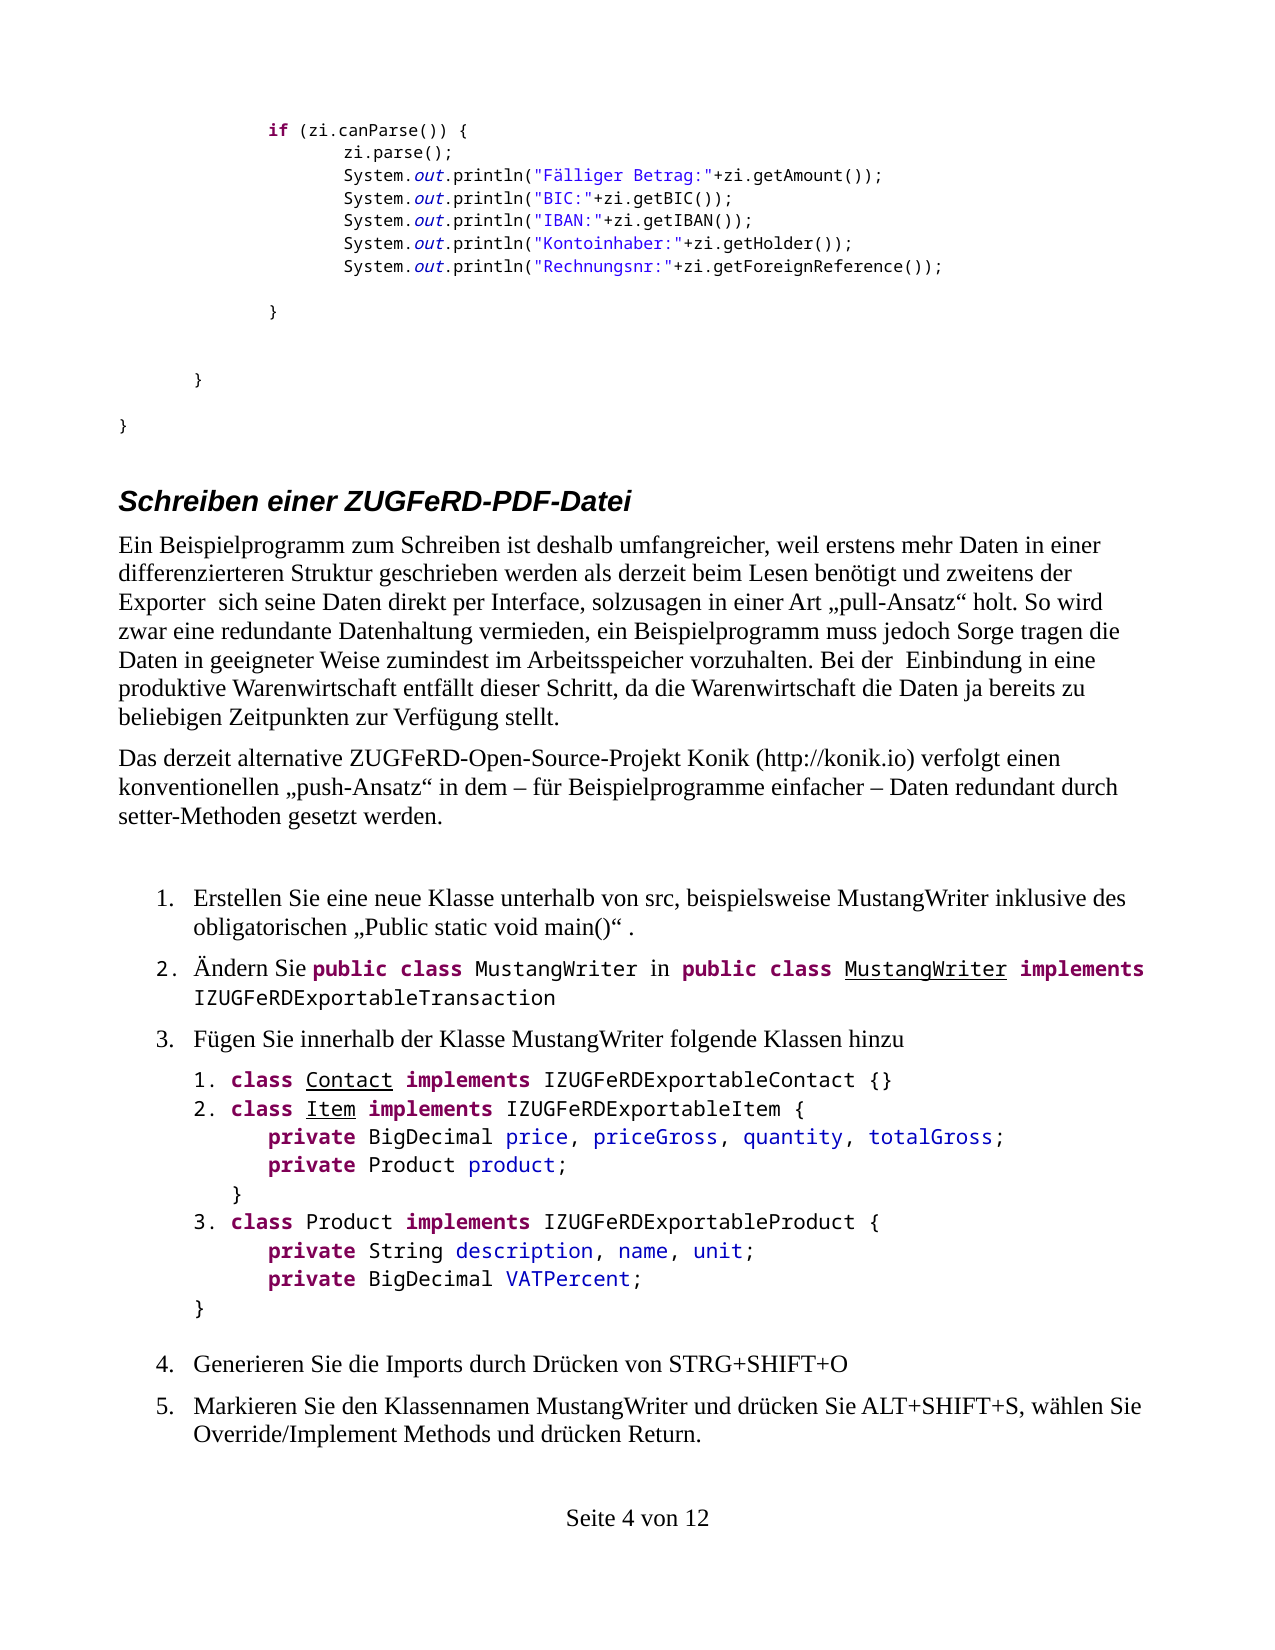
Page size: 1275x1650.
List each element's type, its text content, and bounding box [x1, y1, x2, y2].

text } [118, 368, 1157, 391]
list private String description, name, unit; [231, 1236, 1157, 1264]
text System.out.println("Kontoinhaber:"+zi.getHolder()); [118, 232, 1157, 254]
list Erstellen Sie eine neue Klasse unterhalb von src, beispielsweise MustangWriter inklusive des obligatorischen „Public static void main()“ . [156, 883, 1157, 941]
text private Product product; [118, 1151, 1157, 1179]
list Markieren Sie den Klassennamen MustangWriter und drücken Sie ALT+SHIFT+S, wählen Sie Override/Implement Methods und drücken Return. [156, 1391, 1157, 1448]
text System.out.println("IBAN:"+zi.getIBAN()); [118, 209, 1157, 232]
text System.out.println("Fälliger Betrag:"+zi.getAmount()); [118, 163, 1157, 186]
text Ein Beispielprogramm zum Schreiben ist deshalb umfangreicher, weil erstens mehr Daten in einer differenzierteren Struktur geschrieben werden als derzeit beim Lesen benötigt und zweitens der Exporter sich seine Daten direkt per Interface, solzusagen in einer Art „pull-Ansatz“ holt. So wird zwar eine redundante Datenhaltung vermieden, ein Beispielprogramm muss jedoch Sorge tragen die Daten in geeigneter Weise zumindest im Arbeitsspeicher vorzuhalten. Bei der Einbindung in eine produktive Warenwirtschaft entfällt dieser Schritt, da die Warenwirtschaft die Daten ja bereits zu beliebigen Zeitpunkten zur Verfügung stellt. [118, 530, 1157, 731]
list class Item implements IZUGFeRDExportableItem { [193, 1094, 1157, 1122]
text } [118, 413, 1157, 436]
text System.out.println("Rechnungsnr:"+zi.getForeignReference()); [118, 254, 1157, 277]
list class Contact implements IZUGFeRDExportableContact {} [193, 1065, 1157, 1094]
text if (zi.canParse()) { [118, 118, 1157, 141]
list } [193, 1179, 1157, 1207]
text } [118, 300, 1157, 322]
text private BigDecimal VATPercent; [118, 1264, 1157, 1293]
list Ändern Sie public class MustangWriter in public class MustangWriter implements IZUGFeRDExportableTransaction [156, 953, 1157, 1011]
list private BigDecimal price, priceGross, quantity, totalGross; [231, 1122, 1157, 1151]
list Fügen Sie innerhalb der Klasse MustangWriter folgende Klassen hinzu [156, 1024, 1157, 1053]
subtitle Schreiben einer ZUGFeRD-PDF-Datei [118, 484, 1157, 517]
list Generieren Sie die Imports durch Drücken von STRG+SHIFT+O [156, 1349, 1157, 1378]
text zi.parse(); [118, 141, 1157, 163]
list class Product implements IZUGFeRDExportableProduct { [193, 1207, 1157, 1236]
text System.out.println("BIC:"+zi.getBIC()); [118, 186, 1157, 209]
text Das derzeit alternative ZUGFeRD-Open-Source-Projekt Konik (http://konik.io) verfolgt einen konventionellen „push-Ansatz“ in dem – für Beispielprogramme einfacher – Daten redundant durch setter-Methoden gesetzt werden. [118, 743, 1157, 830]
text } [118, 1293, 1157, 1321]
